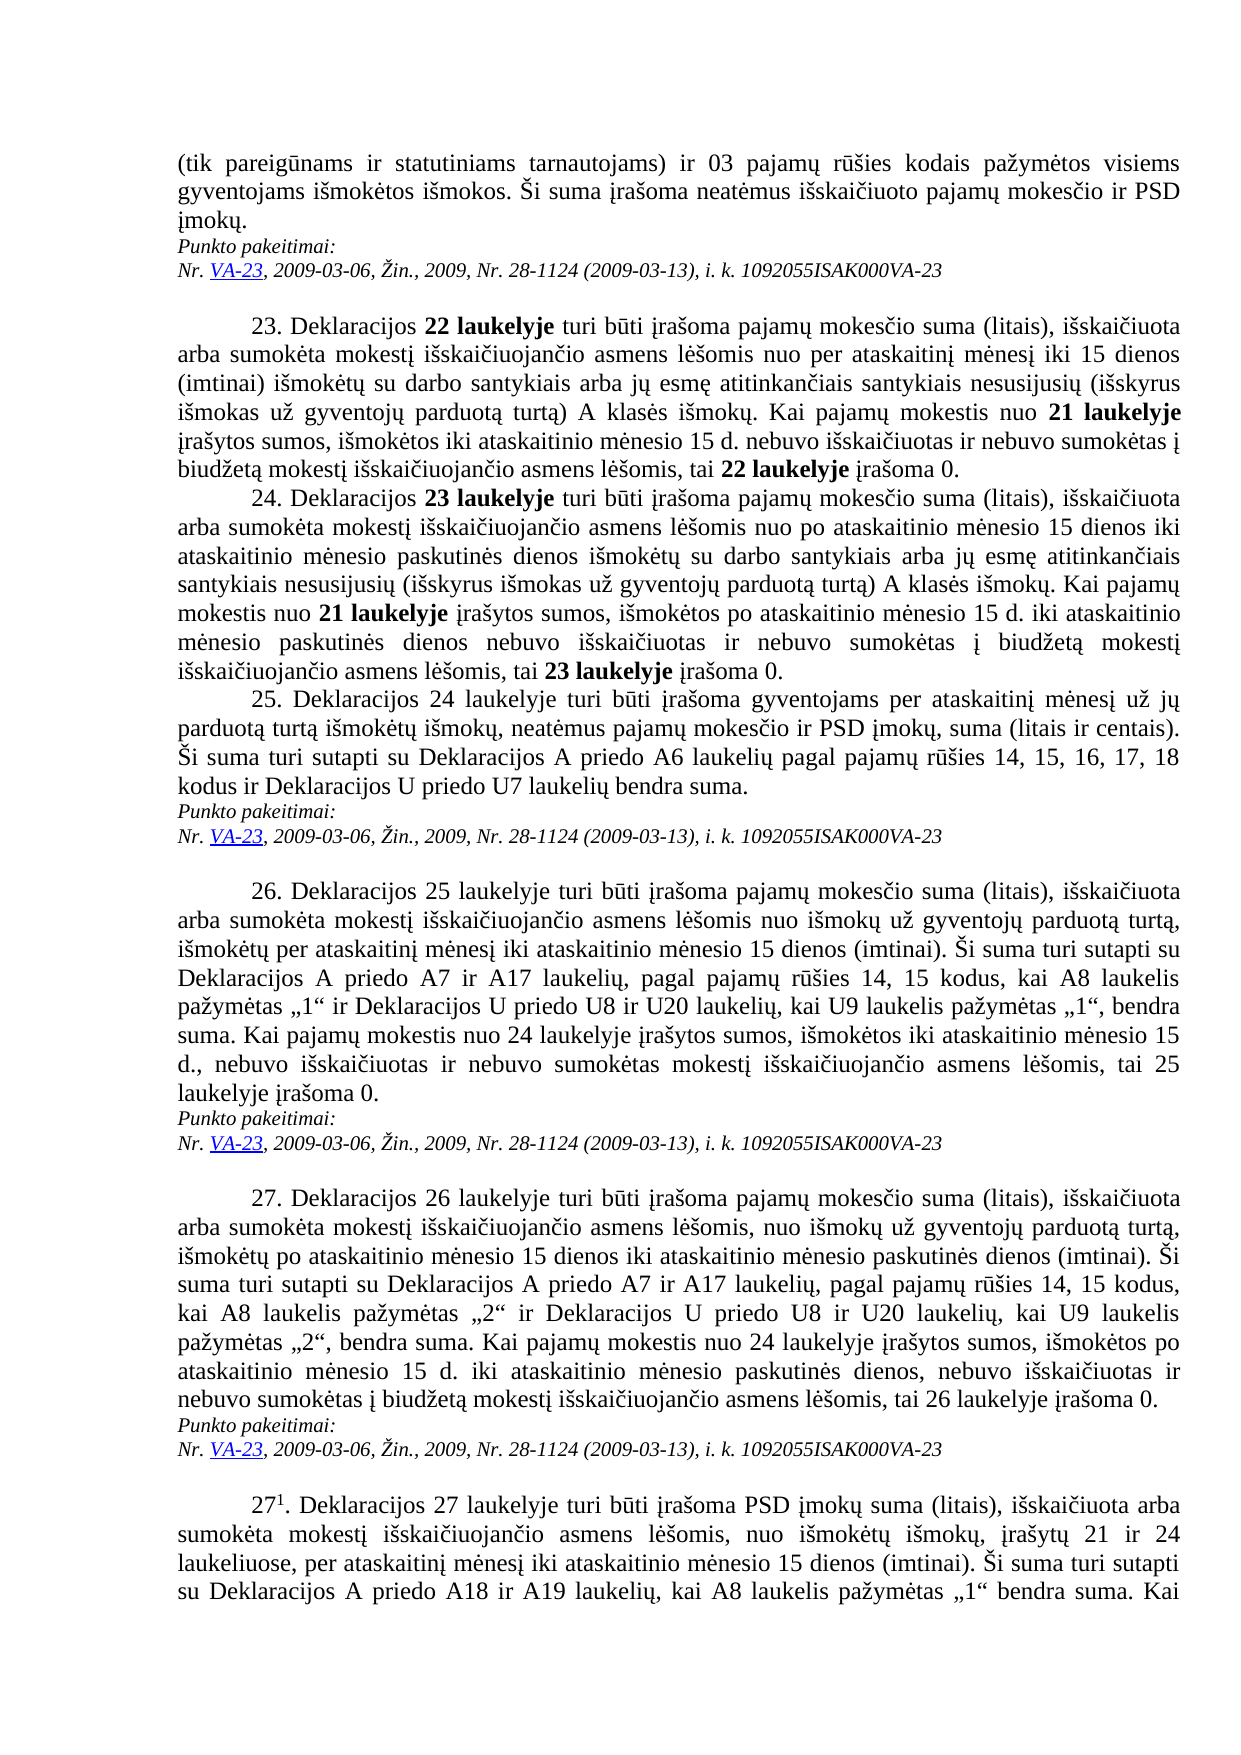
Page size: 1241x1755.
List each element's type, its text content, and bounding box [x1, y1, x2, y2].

text 27. Deklaracijos 26 laukelyje turi būti įrašoma pajamų mokesčio suma (litais), išskaičiuota arba sumokėta mokestį išskaičiuojančio asmens lėšomis, nuo išmokų už gyventojų parduotą turtą, išmokėtų po ataskaitinio mėnesio 15 dienos iki ataskaitinio mėnesio paskutinės dienos (imtinai). Ši suma turi sutapti su Deklaracijos A priedo A7 ir A17 laukelių, pagal pajamų rūšies 14, 15 kodus, kai A8 laukelis pažymėtas „2“ ir Deklaracijos U priedo U8 ir U20 laukelių, kai U9 laukelis pažymėtas „2“, bendra suma. Kai pajamų mokestis nuo 24 laukelyje įrašytos sumos, išmokėtos po ataskaitinio mėnesio 15 d. iki ataskaitinio mėnesio paskutinės dienos, nebuvo išskaičiuotas ir nebuvo sumokėtas į biudžetą mokestį išskaičiuojančio asmens lėšomis, tai 26 laukelyje įrašoma 0. [177, 1183, 1181, 1413]
text (tik pareigūnams ir statutiniams tarnautojams) ir 03 pajamų rūšies kodais pažymėtos visiems gyventojams išmokėtos išmokos. Ši suma įrašoma neatėmus išskaičiuoto pajamų mokesčio ir PSD įmokų. [177, 148, 1181, 234]
text 25. Deklaracijos 24 laukelyje turi būti įrašoma gyventojams per ataskaitinį mėnesį už jų parduotą turtą išmokėtų išmokų, neatėmus pajamų mokesčio ir PSD įmokų, suma (litais ir centais). Ši suma turi sutapti su Deklaracijos A priedo A6 laukelių pagal pajamų rūšies 14, 15, 16, 17, 18 kodus ir Deklaracijos U priedo U7 laukelių bendra suma. [177, 684, 1181, 799]
text 23. Deklaracijos 22 laukelyje turi būti įrašoma pajamų mokesčio suma (litais), išskaičiuota arba sumokėta mokestį išskaičiuojančio asmens lėšomis nuo per ataskaitinį mėnesį iki 15 dienos (imtinai) išmokėtų su darbo santykiais arba jų esmę atitinkančiais santykiais nesusijusių (išskyrus išmokas už gyventojų parduotą turtą) A klasės išmokų. Kai pajamų mokestis nuo 21 laukelyje įrašytos sumos, išmokėtos iki ataskaitinio mėnesio 15 d. nebuvo išskaičiuotas ir nebuvo sumokėtas į biudžetą mokestį išskaičiuojančio asmens lėšomis, tai 22 laukelyje įrašoma 0. [177, 311, 1181, 483]
text Punkto pakeitimai: [177, 1413, 1181, 1437]
text Nr. VA-23, 2009-03-06, Žin., 2009, Nr. 28-1124 (2009-03-13), i. k. 1092055ISAK000VA-23 [177, 1437, 1181, 1461]
text Nr. VA-23, 2009-03-06, Žin., 2009, Nr. 28-1124 (2009-03-13), i. k. 1092055ISAK000VA-23 [177, 823, 1181, 848]
text 271. Deklaracijos 27 laukelyje turi būti įrašoma PSD įmokų suma (litais), išskaičiuota arba sumokėta mokestį išskaičiuojančio asmens lėšomis, nuo išmokėtų išmokų, įrašytų 21 ir 24 laukeliuose, per ataskaitinį mėnesį iki ataskaitinio mėnesio 15 dienos (imtinai). Ši suma turi sutapti su Deklaracijos A priedo A18 ir A19 laukelių, kai A8 laukelis pažymėtas „1“ bendra suma. Kai [177, 1490, 1181, 1605]
text Punkto pakeitimai: [177, 799, 1181, 823]
text Punkto pakeitimai: [177, 234, 1181, 258]
text 24. Deklaracijos 23 laukelyje turi būti įrašoma pajamų mokesčio suma (litais), išskaičiuota arba sumokėta mokestį išskaičiuojančio asmens lėšomis nuo po ataskaitinio mėnesio 15 dienos iki ataskaitinio mėnesio paskutinės dienos išmokėtų su darbo santykiais arba jų esmę atitinkančiais santykiais nesusijusių (išskyrus išmokas už gyventojų parduotą turtą) A klasės išmokų. Kai pajamų mokestis nuo 21 laukelyje įrašytos sumos, išmokėtos po ataskaitinio mėnesio 15 d. iki ataskaitinio mėnesio paskutinės dienos nebuvo išskaičiuotas ir nebuvo sumokėtas į biudžetą mokestį išskaičiuojančio asmens lėšomis, tai 23 laukelyje įrašoma 0. [177, 483, 1181, 684]
text Punkto pakeitimai: [177, 1106, 1181, 1130]
text 26. Deklaracijos 25 laukelyje turi būti įrašoma pajamų mokesčio suma (litais), išskaičiuota arba sumokėta mokestį išskaičiuojančio asmens lėšomis nuo išmokų už gyventojų parduotą turtą, išmokėtų per ataskaitinį mėnesį iki ataskaitinio mėnesio 15 dienos (imtinai). Ši suma turi sutapti su Deklaracijos A priedo A7 ir A17 laukelių, pagal pajamų rūšies 14, 15 kodus, kai A8 laukelis pažymėtas „1“ ir Deklaracijos U priedo U8 ir U20 laukelių, kai U9 laukelis pažymėtas „1“, bendra suma. Kai pajamų mokestis nuo 24 laukelyje įrašytos sumos, išmokėtos iki ataskaitinio mėnesio 15 d., nebuvo išskaičiuotas ir nebuvo sumokėtas mokestį išskaičiuojančio asmens lėšomis, tai 25 laukelyje įrašoma 0. [177, 876, 1181, 1106]
text Nr. VA-23, 2009-03-06, Žin., 2009, Nr. 28-1124 (2009-03-13), i. k. 1092055ISAK000VA-23 [177, 1130, 1181, 1154]
text Nr. VA-23, 2009-03-06, Žin., 2009, Nr. 28-1124 (2009-03-13), i. k. 1092055ISAK000VA-23 [177, 258, 1181, 282]
